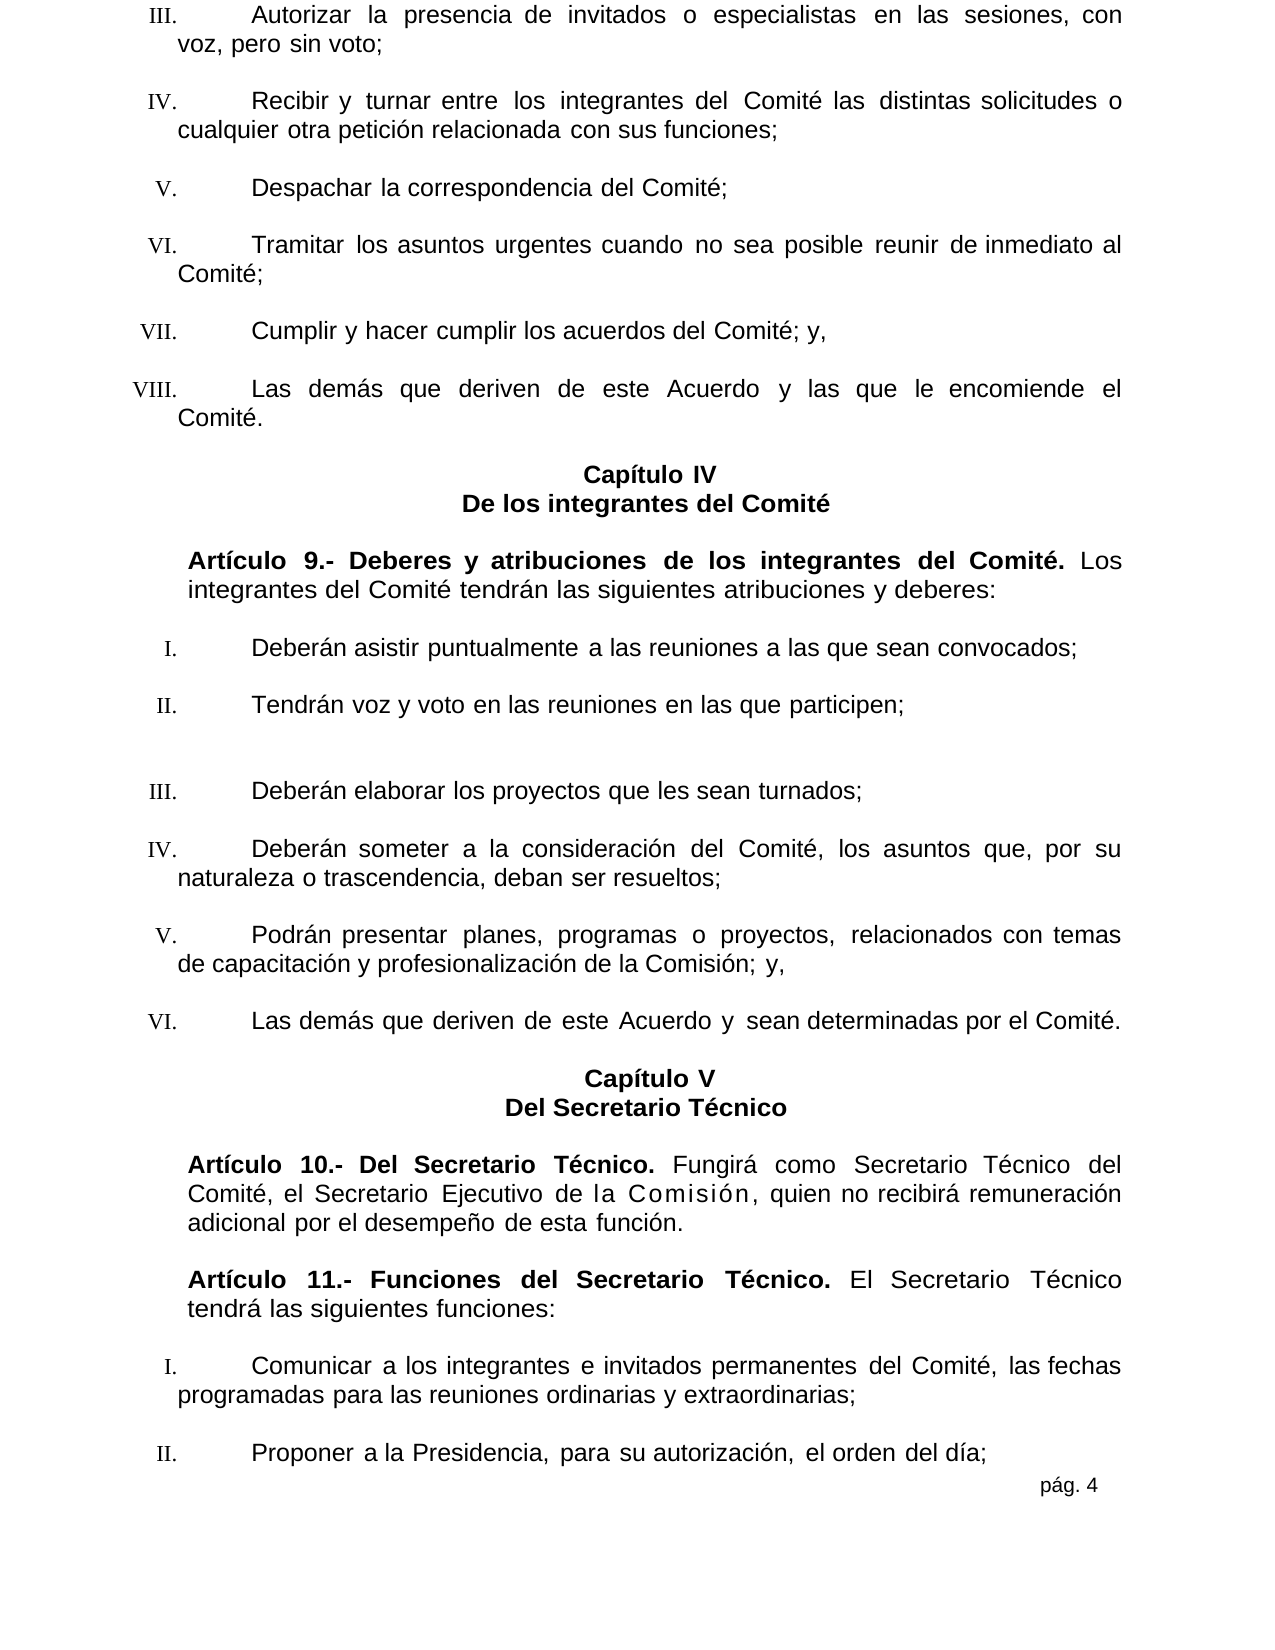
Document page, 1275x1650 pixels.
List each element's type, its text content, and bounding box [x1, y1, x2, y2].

list Recibir y turnar entre los integrantes del Comité las distintas solicitudes o cualquier otra petición relacionada con sus funciones; [177, 86, 1122, 144]
list Deberán someter a la consideración del Comité, los asuntos que, por su naturaleza o trascendencia, deban ser resueltos; [177, 834, 1122, 891]
list Deberán asistir puntualmente a las reuniones a las que sean convocados; [177, 632, 1122, 661]
text Capítulo IV [177, 460, 1122, 489]
list Autorizar la presencia de invitados o especialistas en las sesiones, con voz, pero sin voto; [177, 0, 1122, 57]
text Artículo 10.- Del Secretario Técnico. Fungirá como Secretario Técnico del Comité, el Secretario Ejecutivo de la Comisión, quien no recibirá remuneración adicional por el desempeño de esta función. [187, 1150, 1122, 1236]
list Deberán elaborar los proyectos que les sean turnados; [177, 776, 1122, 805]
text Del Secretario Técnico [177, 1092, 1122, 1121]
list Tramitar los asuntos urgentes cuando no sea posible reunir de inmediato al Comité; [177, 230, 1122, 287]
list Las demás que deriven de este Acuerdo y las que le encomiende el Comité. [177, 374, 1122, 431]
list Despachar la correspondencia del Comité; [177, 172, 1122, 201]
text Capítulo V [177, 1064, 1122, 1092]
list Proponer a la Presidencia, para su autorización, el orden del día; [177, 1437, 1122, 1466]
list Podrán presentar planes, programas o proyectos, relacionados con temas de capacitación y profesionalización de la Comisión; y, [177, 920, 1122, 977]
text De los integrantes del Comité [177, 489, 1122, 517]
list Las demás que deriven de este Acuerdo y sean determinadas por el Comité. [177, 1006, 1122, 1035]
text Artículo 9.- Deberes y atribuciones de los integrantes del Comité. Los integrantes del Comité tendrán las siguientes atribuciones y deberes: [187, 546, 1122, 604]
list Tendrán voz y voto en las reuniones en las que participen; [177, 690, 1122, 719]
list Comunicar a los integrantes e invitados permanentes del Comité, las fechas programadas para las reuniones ordinarias y extraordinarias; [177, 1351, 1122, 1409]
list Cumplir y hacer cumplir los acuerdos del Comité; y, [177, 316, 1122, 345]
text Artículo 11.- Funciones del Secretario Técnico. El Secretario Técnico tendrá las siguientes funciones: [187, 1265, 1122, 1322]
